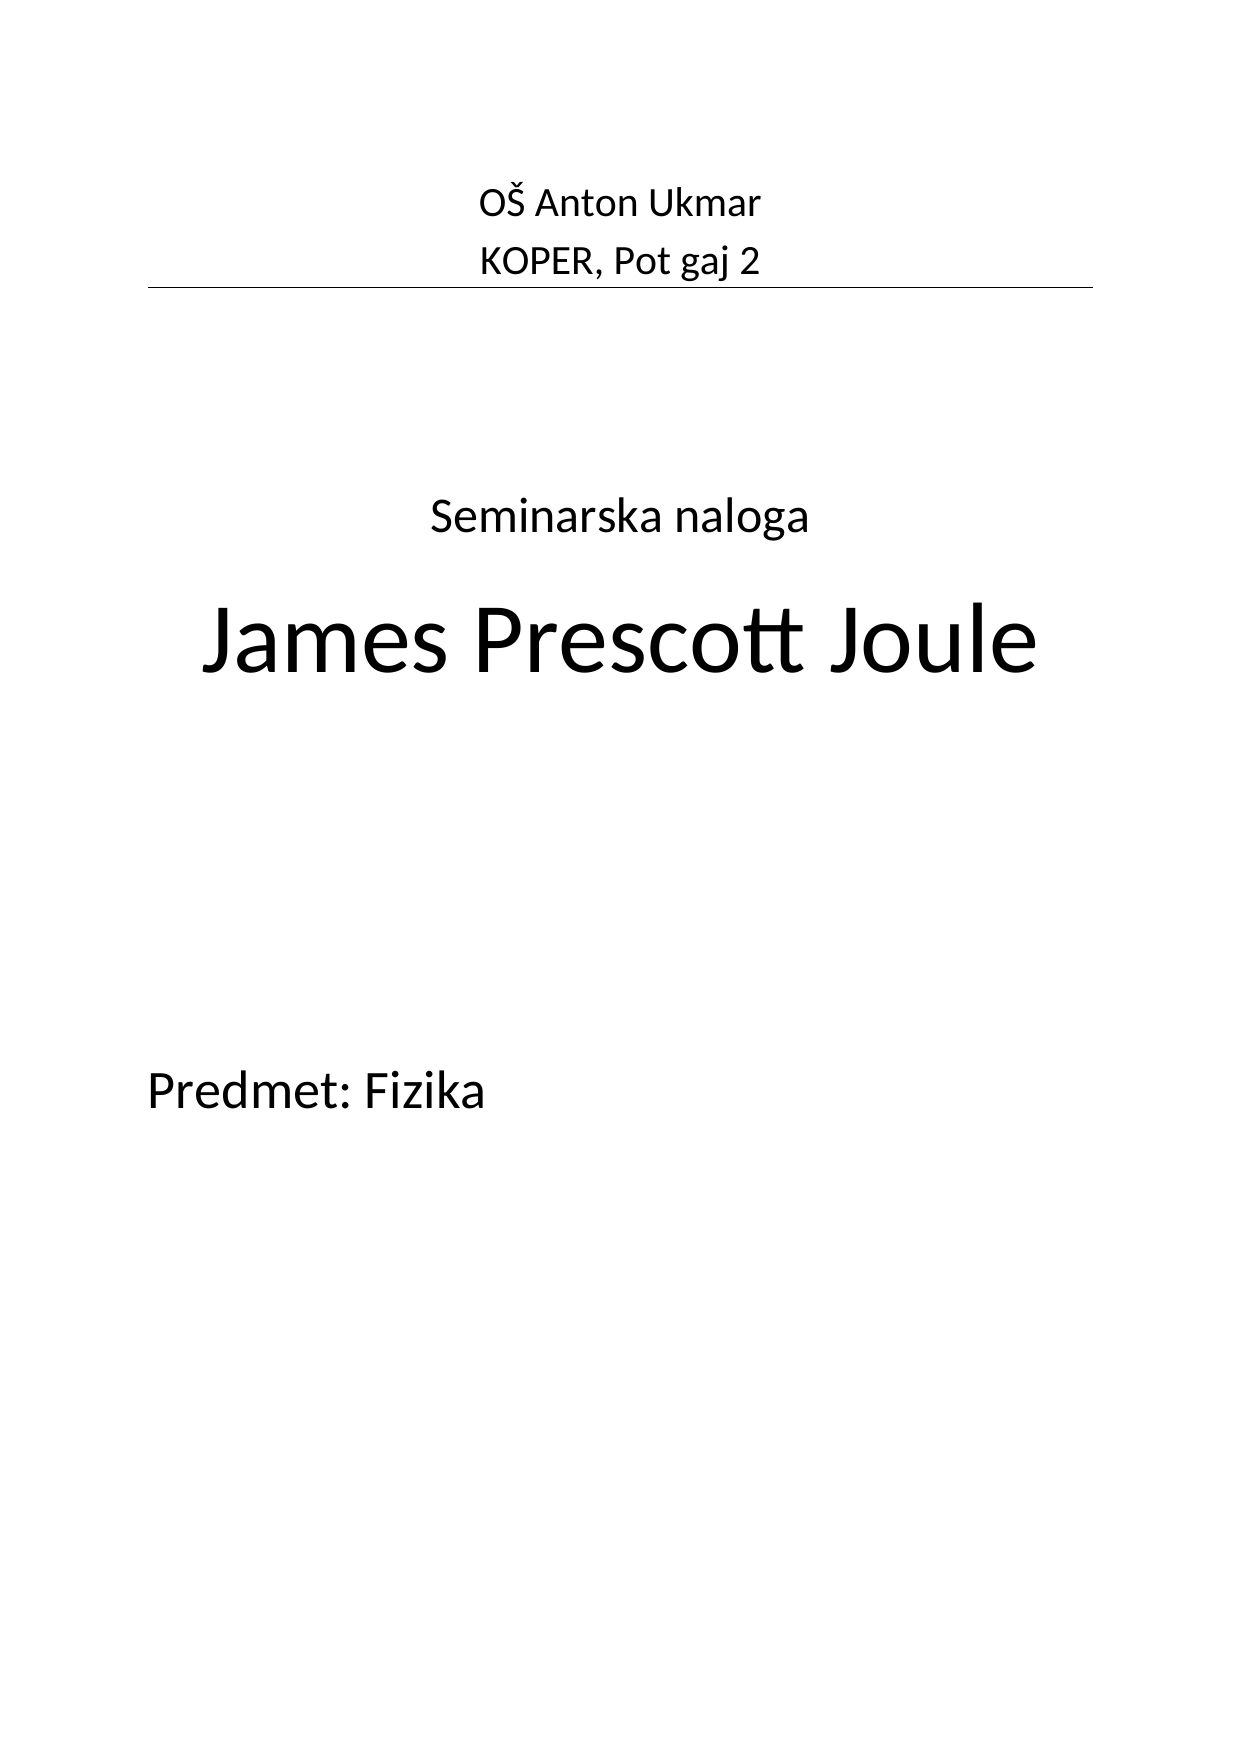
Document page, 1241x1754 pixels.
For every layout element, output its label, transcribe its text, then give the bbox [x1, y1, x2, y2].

text Seminarska naloga [148, 484, 1093, 545]
text Predmet: Fizika [148, 1056, 1093, 1122]
text James Prescott Joule [148, 575, 1093, 697]
text OŠ Anton Ukmar KOPER, Pot gaj 2 [148, 176, 1093, 287]
